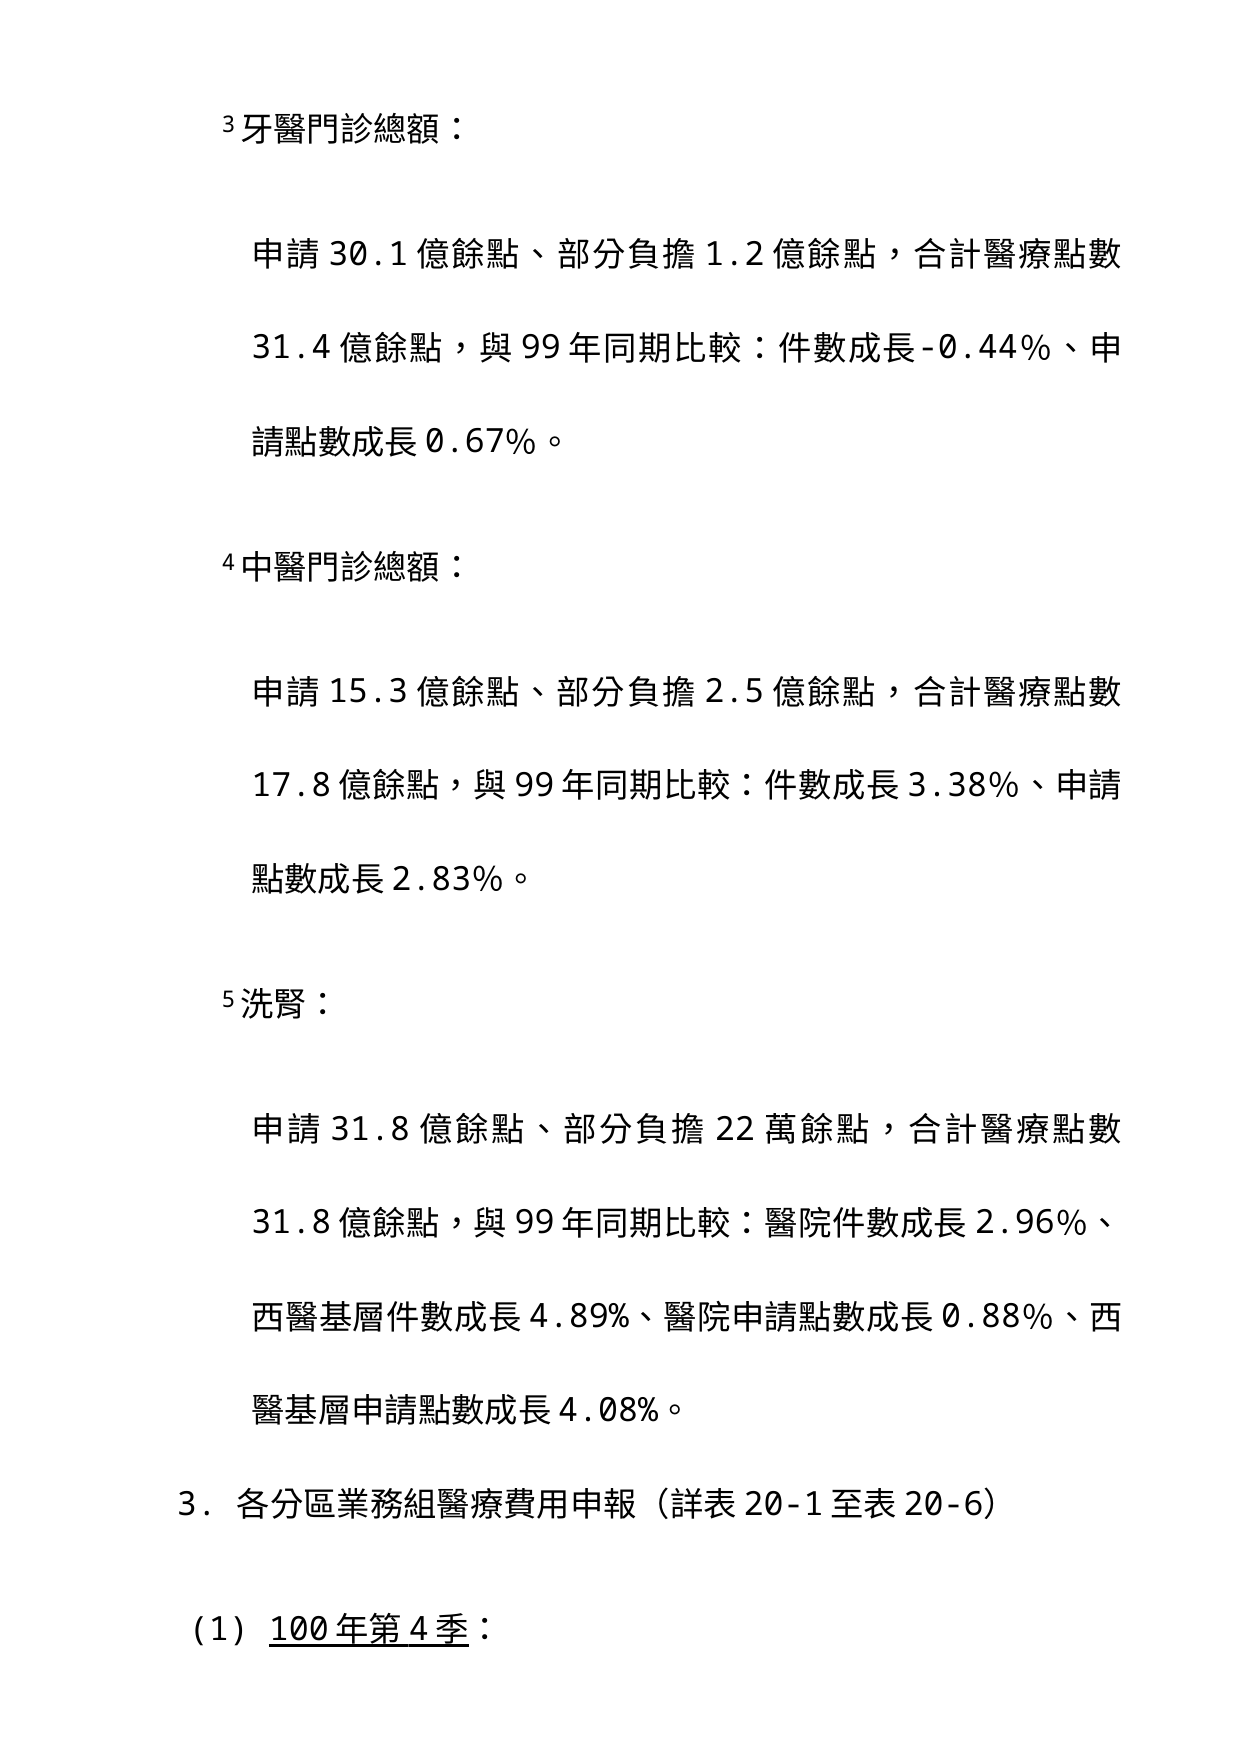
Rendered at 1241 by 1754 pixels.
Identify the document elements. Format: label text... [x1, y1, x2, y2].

text 申請15.3億餘點、部分負擔2.5億餘點，合計醫療點數17.8億餘點，與99年同期比較：件數成長3.38％、申請點數成長2.83％。 [251, 648, 1122, 898]
text 4中醫門診總額： [214, 523, 1122, 585]
text 5洗腎： [214, 960, 1122, 1023]
text (1) 100年第4季： [189, 1585, 1122, 1648]
text 申請30.1億餘點、部分負擔1.2億餘點，合計醫療點數31.4億餘點，與99年同期比較：件數成長-0.44％、申請點數成長0.67％。 [251, 210, 1122, 460]
text 3牙醫門診總額： [214, 85, 1122, 148]
text 3. 各分區業務組醫療費用申報（詳表20-1至表20-6） [177, 1460, 1122, 1523]
text 申請31.8億餘點、部分負擔22萬餘點，合計醫療點數31.8億餘點，與99年同期比較：醫院件數成長2.96％、西醫基層件數成長4.89%、醫院申請點數成長0.88％、西醫基層申請點數成長4.08%。 [251, 1085, 1122, 1429]
